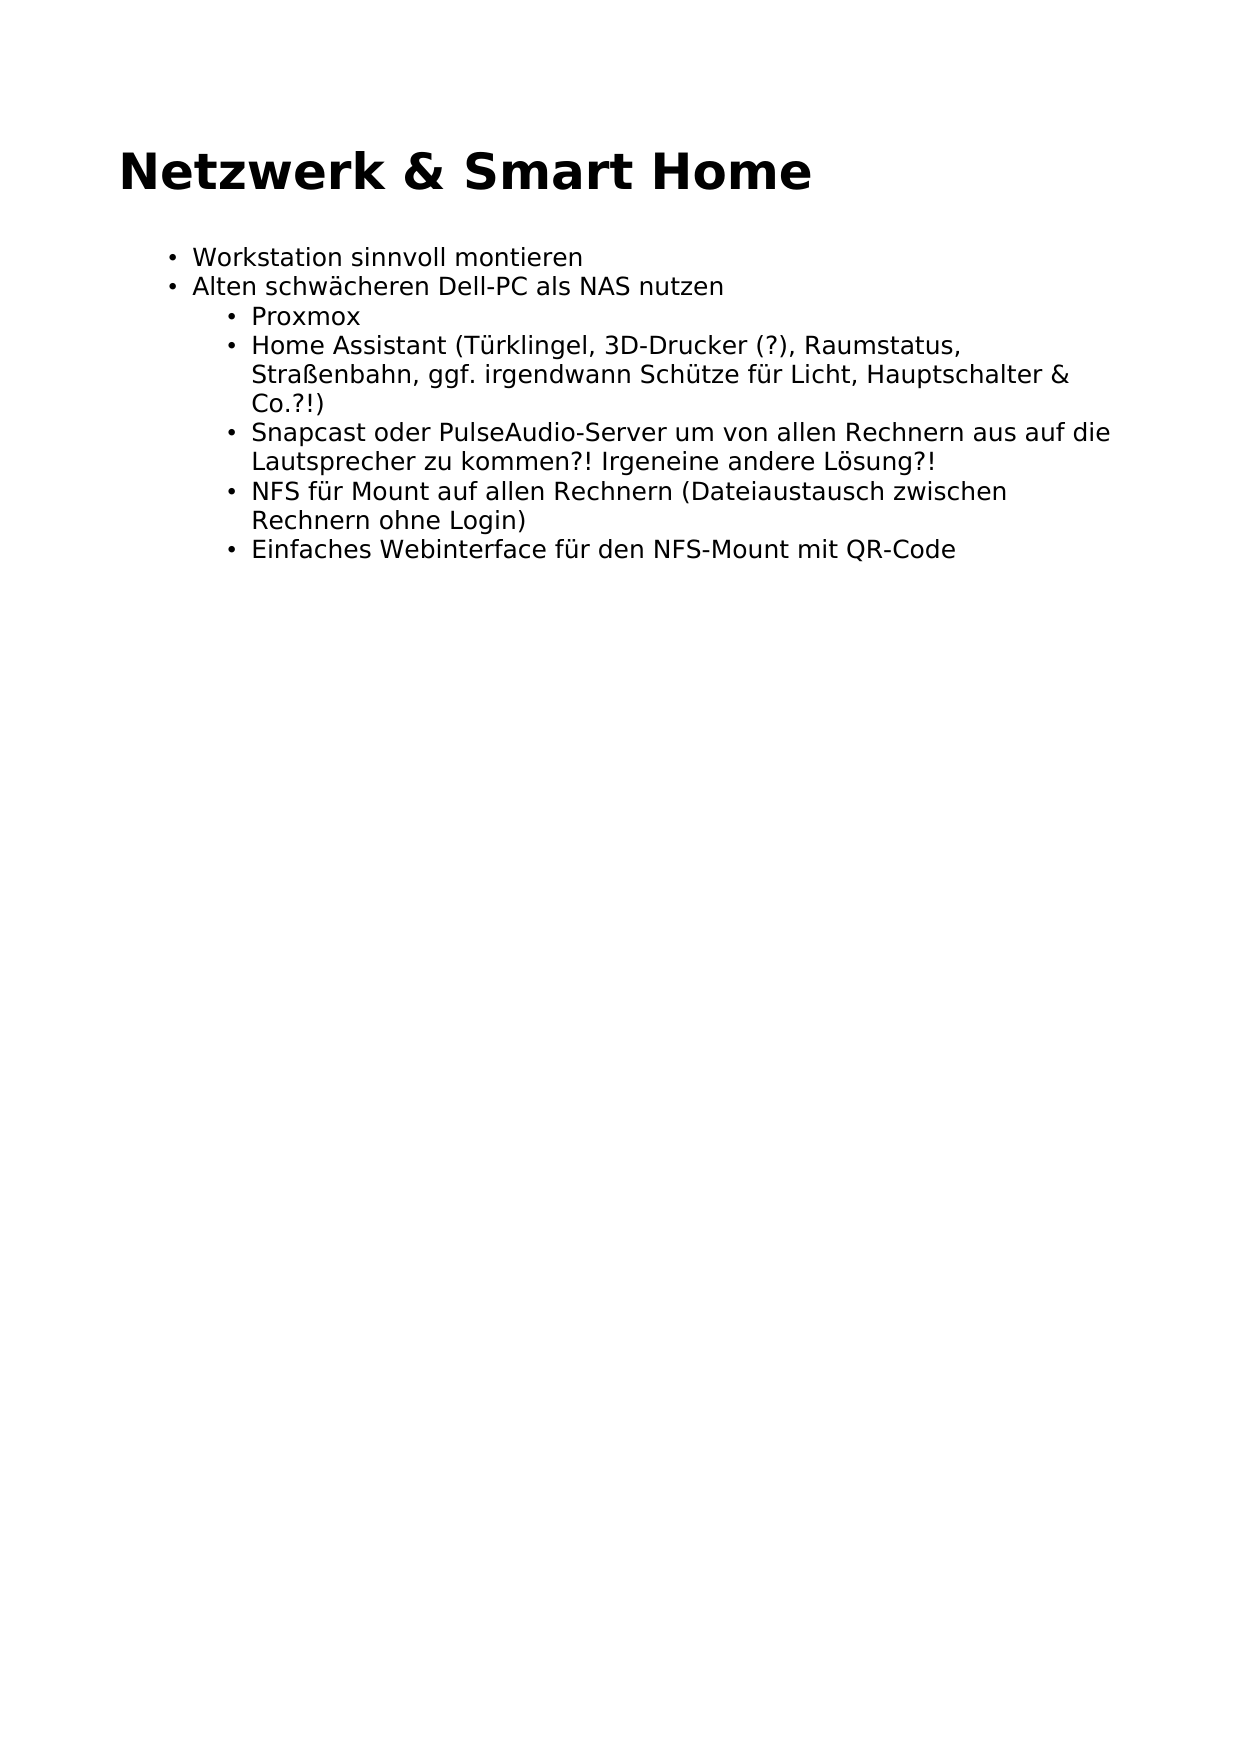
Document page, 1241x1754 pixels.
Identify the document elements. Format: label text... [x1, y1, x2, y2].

list Workstation sinnvoll montieren [177, 243, 1122, 272]
subtitle Netzwerk & Smart Home [118, 143, 1122, 201]
list Einfaches Webinterface für den NFS-Mount mit QR-Code [236, 535, 1122, 564]
list Home Assistant (Türklingel, 3D-Drucker (?), Raumstatus, Straßenbahn, ggf. irgendwann Schütze für Licht, Hauptschalter & Co.?!) [236, 331, 1122, 418]
list Snapcast oder PulseAudio-Server um von allen Rechnern aus auf die Lautsprecher zu kommen?! Irgeneine andere Lösung?! [236, 418, 1122, 477]
list Alten schwächeren Dell-PC als NAS nutzen [177, 272, 1122, 302]
list Proxmox [236, 302, 1122, 331]
list NFS für Mount auf allen Rechnern (Dateiaustausch zwischen Rechnern ohne Login) [236, 477, 1122, 535]
